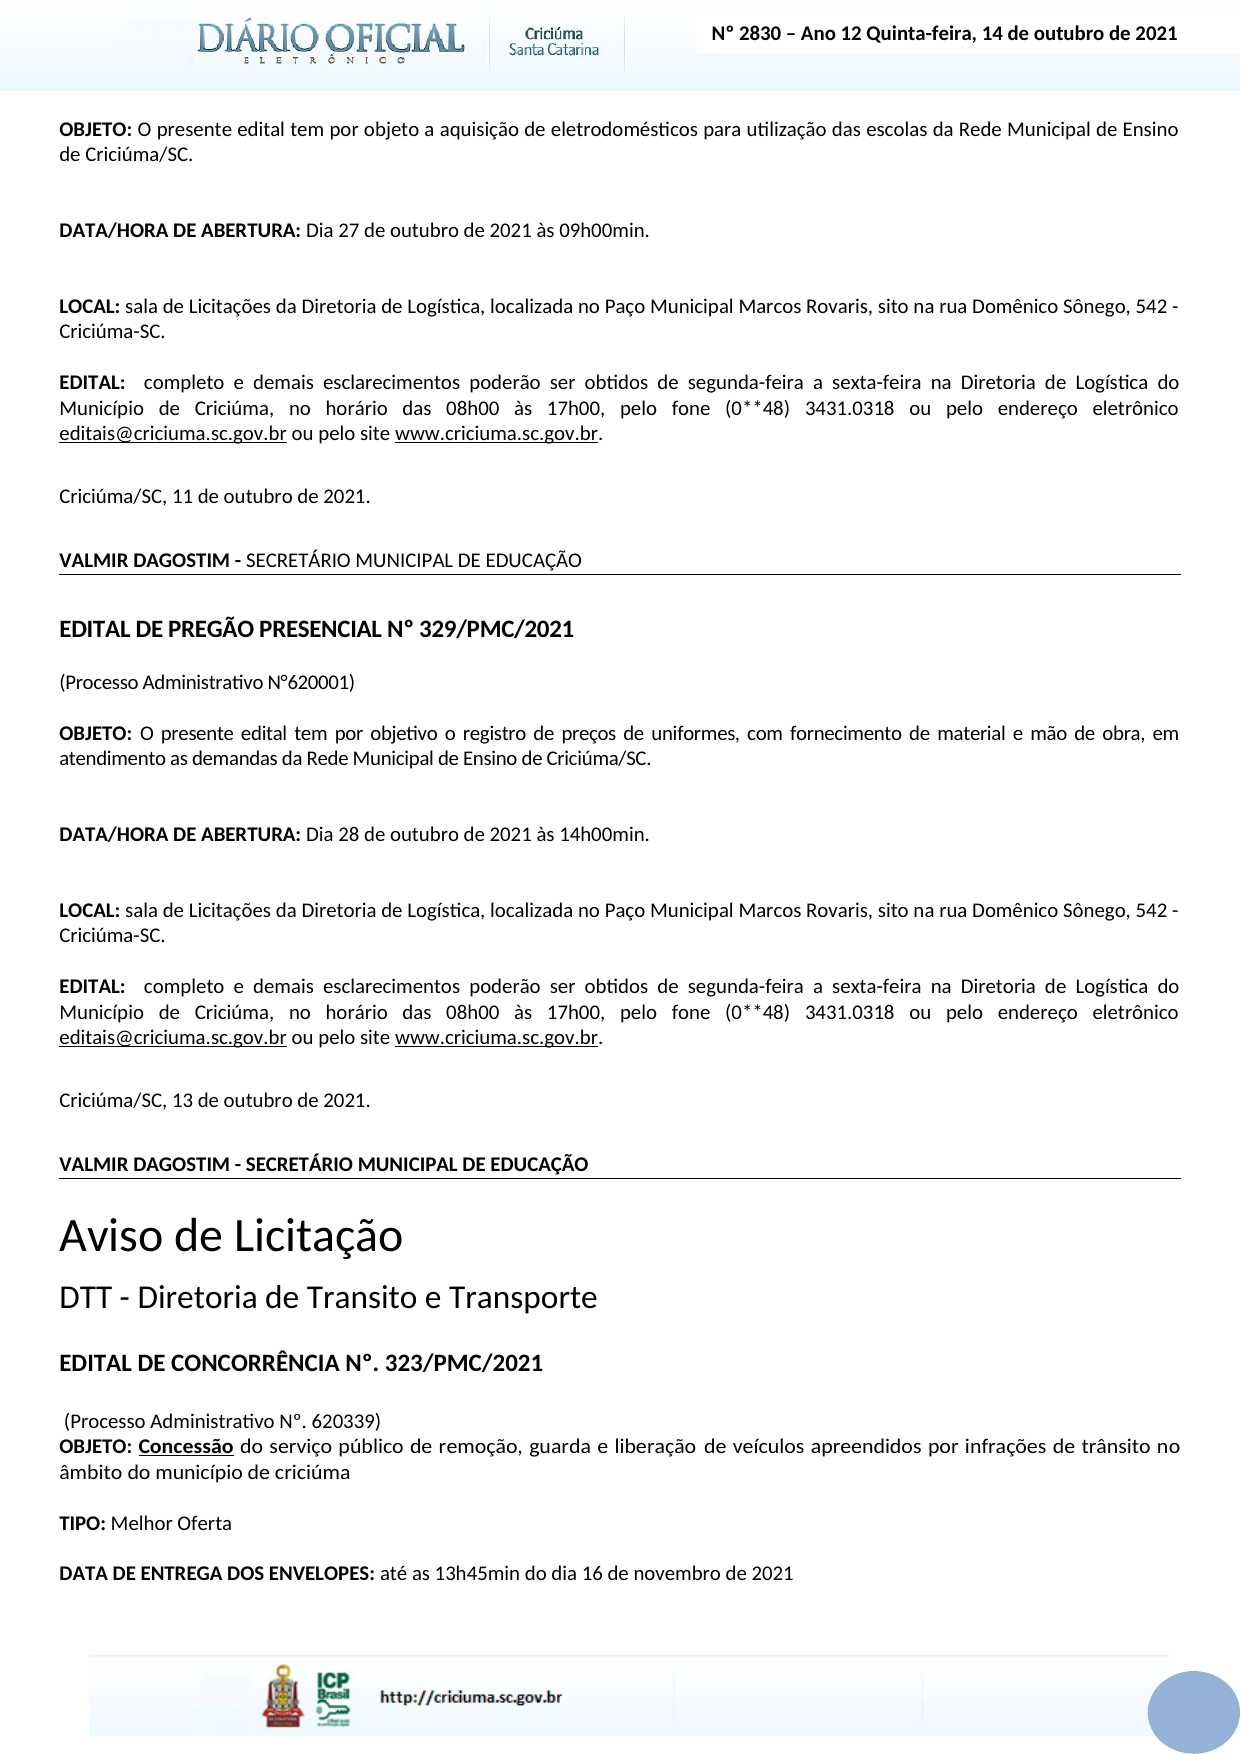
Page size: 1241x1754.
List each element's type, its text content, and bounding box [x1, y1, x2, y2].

text OBJETO: O presente edital tem por objeto a aquisição de eletrodomésticos para utilização das escolas da Rede Municipal de Ensino de Criciúma/SC. [59, 116, 1181, 167]
text VALMIR DAGOSTIM - SECRETÁRIO MUNICIPAL DE EDUCAÇÃO [59, 547, 1181, 574]
text DATA DE ENTREGA DOS ENVELOPES: até as 13h45min do dia 16 de novembro de 2021 [59, 1561, 1181, 1586]
text LOCAL: sala de Licitações da Diretoria de Logística, localizada no Paço Municipal Marcos Rovaris, sito na rua Domênico Sônego, 542 - Criciúma-SC. [59, 293, 1181, 344]
text LOCAL: sala de Licitações da Diretoria de Logística, localizada no Paço Municipal Marcos Rovaris, sito na rua Domênico Sônego, 542 - Criciúma-SC. [59, 897, 1181, 948]
text Aviso de Licitação [59, 1205, 1181, 1263]
text DATA/HORA DE ABERTURA: Dia 27 de outubro de 2021 às 09h00min. [59, 217, 1181, 243]
text EDITAL DE PREGÃO PRESENCIAL Nº 329/PMC/2021 [59, 613, 1181, 644]
text VALMIR DAGOSTIM - SECRETÁRIO MUNICIPAL DE EDUCAÇÃO [59, 1151, 1181, 1178]
text (Processo Administrativo N°620001) [59, 669, 1181, 695]
text TIPO: Melhor Oferta [59, 1510, 1182, 1535]
text DTT - Diretoria de Transito e Transporte [59, 1276, 1186, 1316]
text EDITAL: completo e demais esclarecimentos poderão ser obtidos de segunda-feira a sexta-feira na Diretoria de Logística do Município de Criciúma, no horário das 08h00 às 17h00, pelo fone (0**48) 3431.0318 ou pelo endereço eletrônico editais@criciuma.sc.gov.br ou pelo site www.criciuma.sc.gov.br. [59, 369, 1181, 446]
text EDITAL DE CONCORRÊNCIA Nº. 323/PMC/2021 [59, 1347, 1186, 1377]
text EDITAL: completo e demais esclarecimentos poderão ser obtidos de segunda-feira a sexta-feira na Diretoria de Logística do Município de Criciúma, no horário das 08h00 às 17h00, pelo fone (0**48) 3431.0318 ou pelo endereço eletrônico editais@criciuma.sc.gov.br ou pelo site www.criciuma.sc.gov.br. [59, 973, 1181, 1050]
text Criciúma/SC, 13 de outubro de 2021. [59, 1088, 1181, 1113]
text DATA/HORA DE ABERTURA: Dia 28 de outubro de 2021 às 14h00min. [59, 821, 1181, 847]
text OBJETO: Concessão do serviço público de remoção, guarda e liberação de veículos apreendidos por infrações de trânsito no âmbito do município de criciúma [59, 1433, 1181, 1484]
text Criciúma/SC, 11 de outubro de 2021. [59, 483, 1181, 509]
text OBJETO: O presente edital tem por objetivo o registro de preços de uniformes, com fornecimento de material e mão de obra, em atendimento as demandas da Rede Municipal de Ensino de Criciúma/SC. [59, 720, 1181, 771]
text (Processo Administrativo Nº. 620339) [59, 1408, 1181, 1433]
